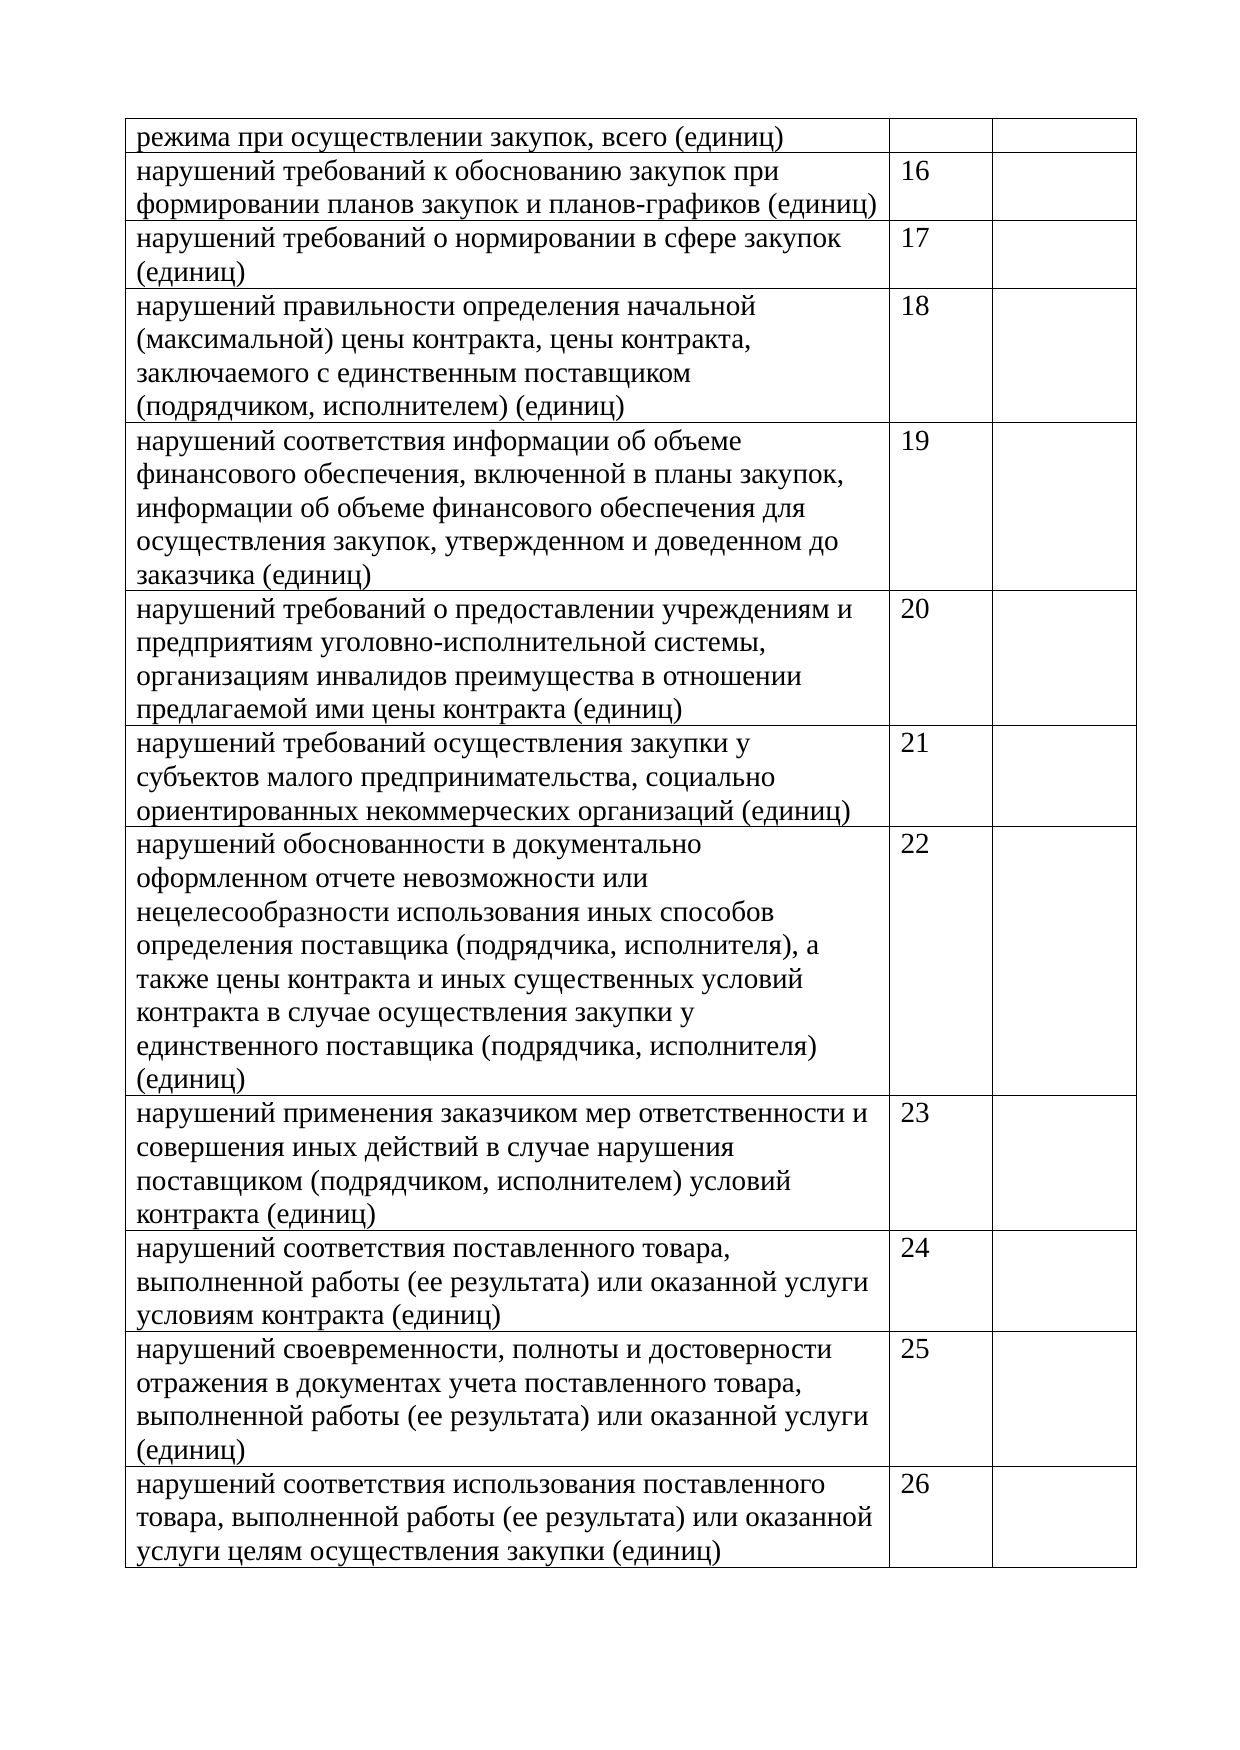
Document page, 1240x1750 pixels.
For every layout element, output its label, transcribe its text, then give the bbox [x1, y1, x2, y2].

table_cell режима при осуществлении закупок, всего (единиц) [126, 119, 889, 152]
table_cell 22 [890, 827, 992, 1095]
table_cell 26 [890, 1467, 992, 1567]
table_cell [993, 1332, 1136, 1466]
table_cell нарушений применения заказчиком мер ответственности и совершения иных действий в случае нарушения поставщиком (подрядчиком, исполнителем) условий контракта (единиц) [126, 1096, 889, 1230]
table_cell [993, 726, 1136, 826]
table_cell [993, 119, 1136, 152]
table_cell [993, 591, 1136, 725]
table_cell 24 [890, 1231, 992, 1331]
table_cell 16 [890, 153, 992, 220]
table_cell нарушений соответствия информации об объеме финансового обеспечения, включенной в планы закупок, информации об объеме финансового обеспечения для осуществления закупок, утвержденном и доведенном до заказчика (единиц) [126, 423, 889, 590]
table_cell [993, 827, 1136, 1095]
table_cell [993, 1231, 1136, 1331]
table_cell [993, 1096, 1136, 1230]
table_cell нарушений требований о предоставлении учреждениям и предприятиям уголовно-исполнительной системы, организациям инвалидов преимущества в отношении предлагаемой ими цены контракта (единиц) [126, 591, 889, 725]
table_cell 17 [890, 221, 992, 287]
table_cell нарушений обоснованности в документально оформленном отчете невозможности или нецелесообразности использования иных способов определения поставщика (подрядчика, исполнителя), а также цены контракта и иных существенных условий контракта в случае осуществления закупки у единственного поставщика (подрядчика, исполнителя) (единиц) [126, 827, 889, 1095]
table_cell нарушений своевременности, полноты и достоверности отражения в документах учета поставленного товара, выполненной работы (ее результата) или оказанной услуги (единиц) [126, 1332, 889, 1466]
table_cell [993, 289, 1136, 422]
table_cell [993, 1467, 1136, 1567]
table_cell нарушений требований о нормировании в сфере закупок (единиц) [126, 221, 889, 287]
table_cell 18 [890, 289, 992, 422]
table_cell 21 [890, 726, 992, 826]
table_cell [890, 119, 992, 152]
table_cell [993, 221, 1136, 287]
table_cell 23 [890, 1096, 992, 1230]
table_cell нарушений соответствия поставленного товара, выполненной работы (ее результата) или оказанной услуги условиям контракта (единиц) [126, 1231, 889, 1331]
table_cell нарушений требований к обоснованию закупок при формировании планов закупок и планов-графиков (единиц) [126, 153, 889, 220]
table_cell 19 [890, 423, 992, 590]
table_cell нарушений соответствия использования поставленного товара, выполненной работы (ее результата) или оказанной услуги целям осуществления закупки (единиц) [126, 1467, 889, 1567]
table_cell [993, 423, 1136, 590]
table_cell нарушений правильности определения начальной (максимальной) цены контракта, цены контракта, заключаемого с единственным поставщиком (подрядчиком, исполнителем) (единиц) [126, 289, 889, 422]
table_cell 20 [890, 591, 992, 725]
table_cell [993, 153, 1136, 220]
table_cell нарушений требований осуществления закупки у субъектов малого предпринимательства, социально ориентированных некоммерческих организаций (единиц) [126, 726, 889, 826]
table_cell 25 [890, 1332, 992, 1466]
